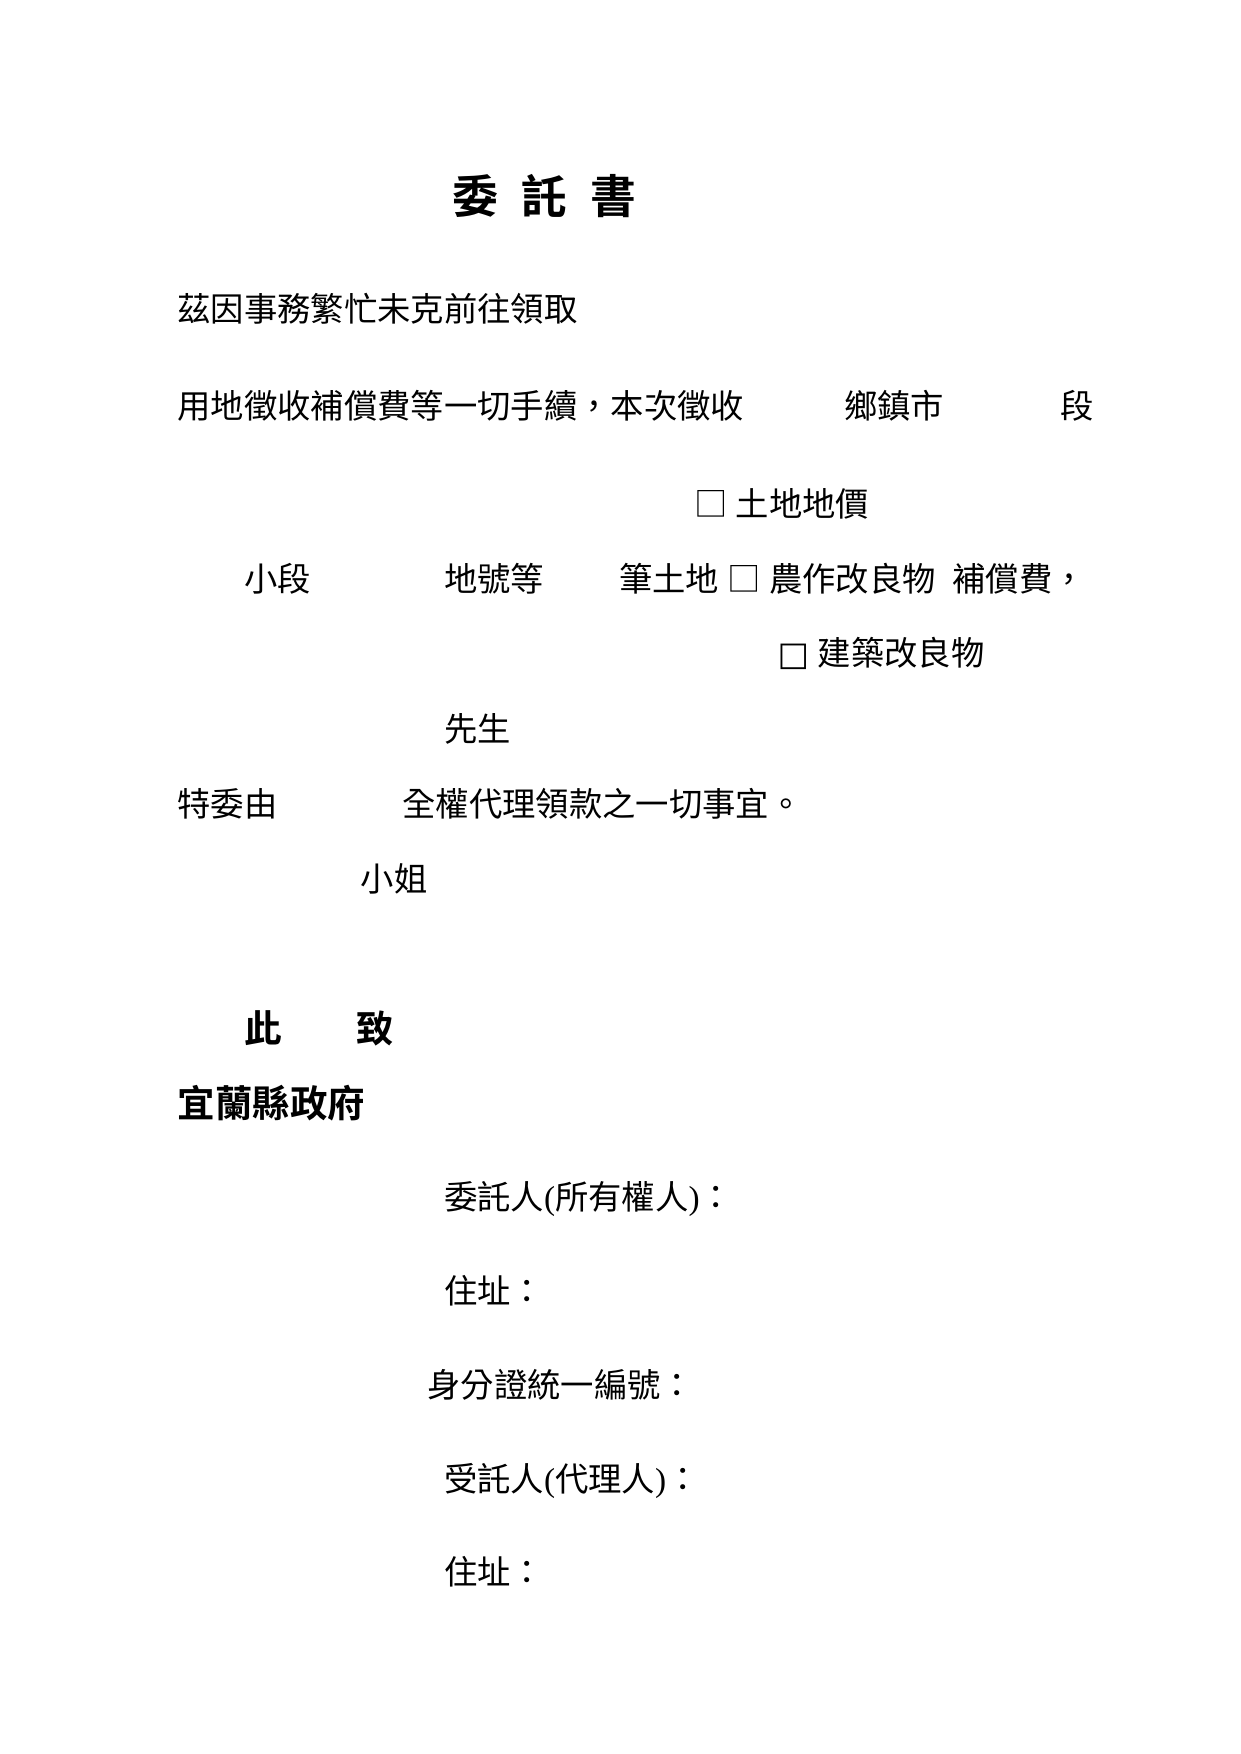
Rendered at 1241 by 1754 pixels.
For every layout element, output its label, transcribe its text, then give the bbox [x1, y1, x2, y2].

text 住址： [177, 1251, 1152, 1326]
text □ 建築改良物 [177, 614, 1152, 689]
text 委 託 書 [177, 156, 1152, 231]
text 茲因事務繁忙未克前往領取 [177, 269, 1152, 344]
text 此 致 [177, 989, 1152, 1064]
text 住址： [177, 1533, 1152, 1608]
text 先生 [177, 689, 1152, 764]
text □ 土地地價 小段 地號等 筆土地 □ 農作改良物 補償費， [177, 464, 1152, 614]
text 受託人(代理人)： [177, 1439, 1152, 1514]
text 委託人(所有權人)： [177, 1158, 1152, 1233]
text 特委由 全權代理領款之一切事宜。 [177, 764, 1152, 839]
text 用地徵收補償費等一切手續，本次徵收 鄉鎮市 段 [177, 366, 1152, 441]
text 身分證統一編號： [177, 1345, 1152, 1420]
text 宜蘭縣政府 [177, 1064, 1152, 1139]
text 小姐 [177, 839, 1152, 914]
